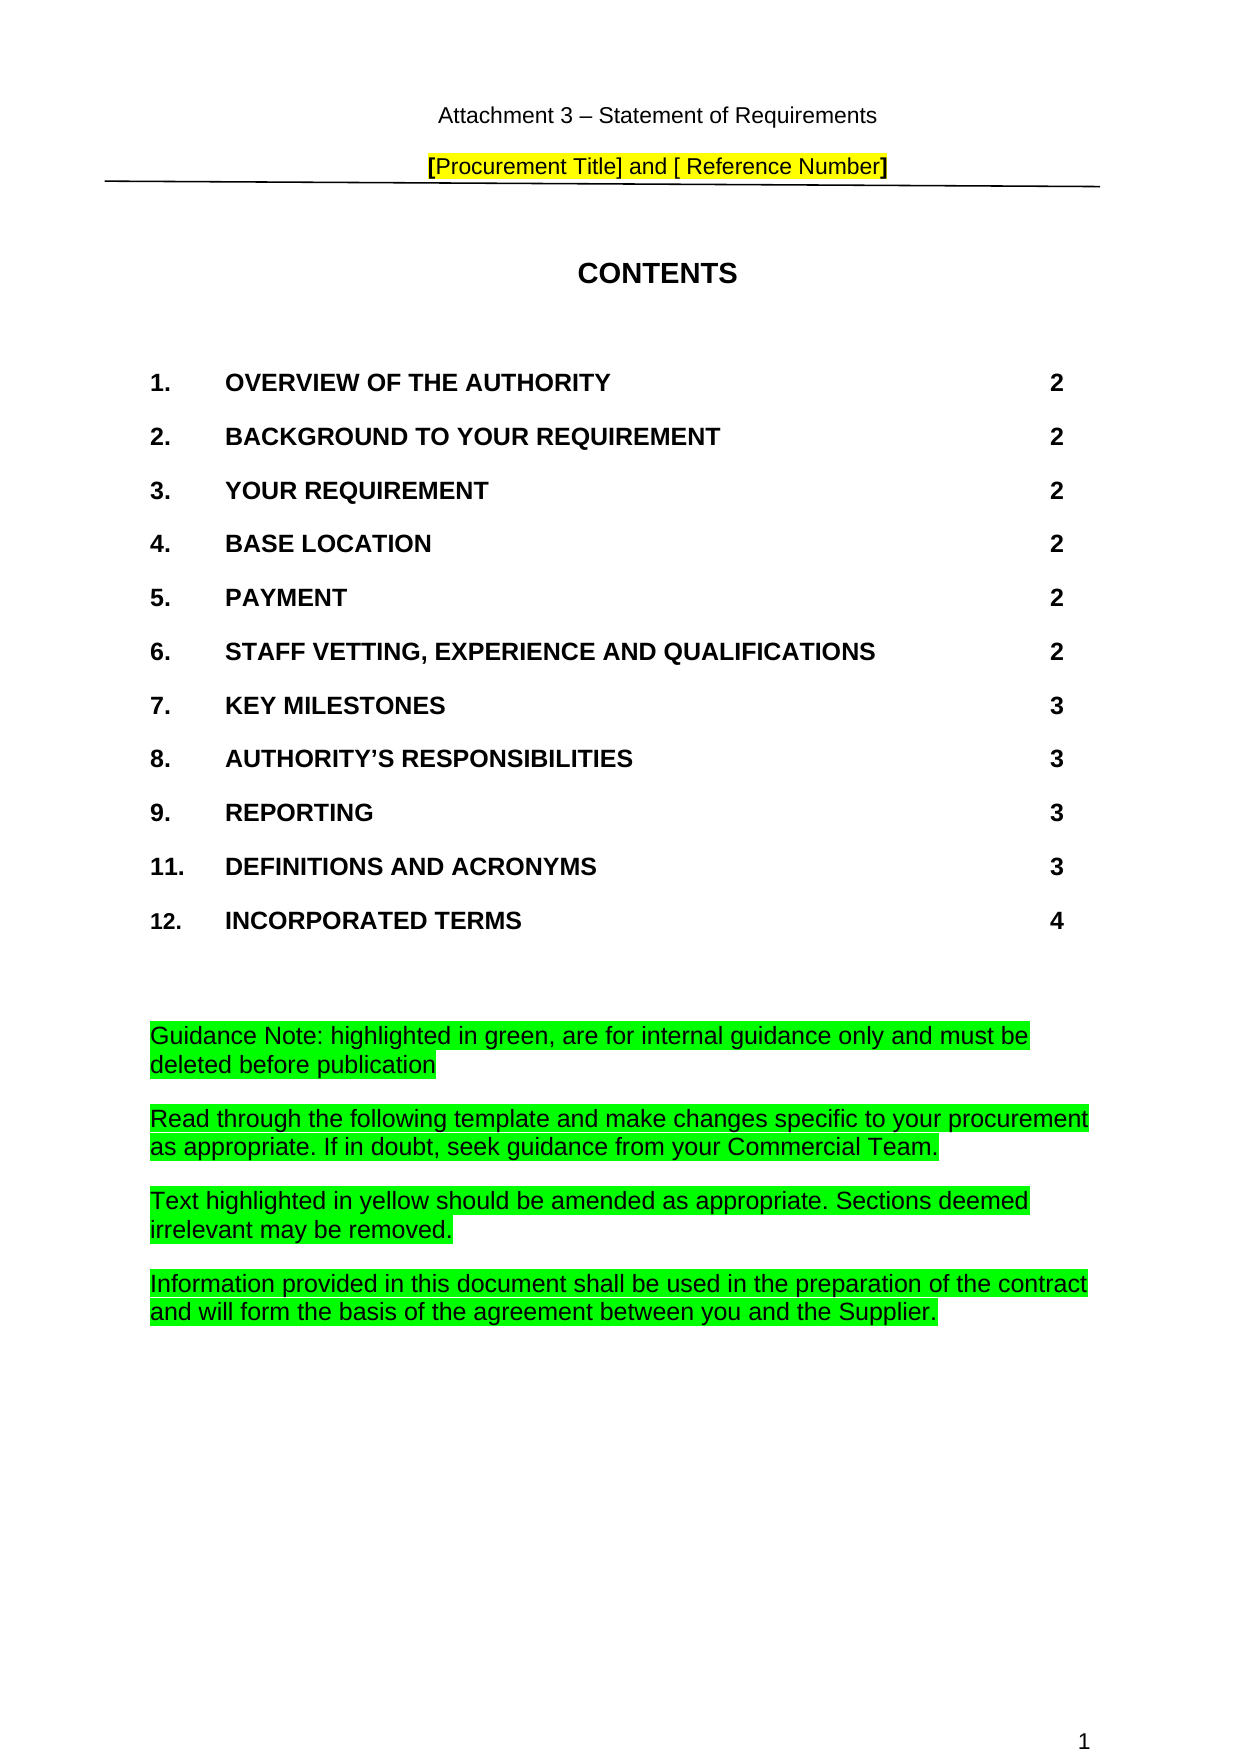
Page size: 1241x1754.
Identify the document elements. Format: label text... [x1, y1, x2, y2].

subtitle 3. YOUR REQUIREMENT 2 [150, 476, 1090, 504]
text Information provided in this document shall be used in the preparation of the contract and will form the basis of the agreement between you and the Supplier. [150, 1269, 1090, 1326]
subtitle 11. DEFINITIONS AND ACRONYMS 3 [150, 852, 1090, 881]
subtitle 7. KEY MILESTONES 3 [150, 691, 1090, 719]
subtitle 9. REPORTING 3 [150, 798, 1090, 827]
subtitle 5. PAYMENT 2 [150, 583, 1090, 612]
text Guidance Note: highlighted in green, are for internal guidance only and must be deleted before publication [150, 1021, 1090, 1079]
subtitle 2. BACKGROUND TO YOUR REQUIREMENT 2 [150, 422, 1090, 451]
text 12. INCORPORATED TERMS 4 [150, 906, 1090, 934]
subtitle 8. AUTHORITY’S RESPONSIBILITIES 3 [150, 744, 1090, 773]
subtitle 6. STAFF VETTING, EXPERIENCE AND QUALIFICATIONS 2 [150, 637, 1090, 666]
text Text highlighted in yellow should be amended as appropriate. Sections deemed irrelevant may be removed. [150, 1186, 1090, 1244]
text Read through the following template and make changes specific to your procurement as appropriate. If in doubt, seek guidance from your Commercial Team. [150, 1104, 1090, 1161]
subtitle CONTENTS [225, 256, 1090, 289]
subtitle 4. BASE LOCATION 2 [150, 529, 1090, 558]
subtitle 1. OVERVIEW OF THE AUTHORITY 2 [150, 368, 1090, 397]
